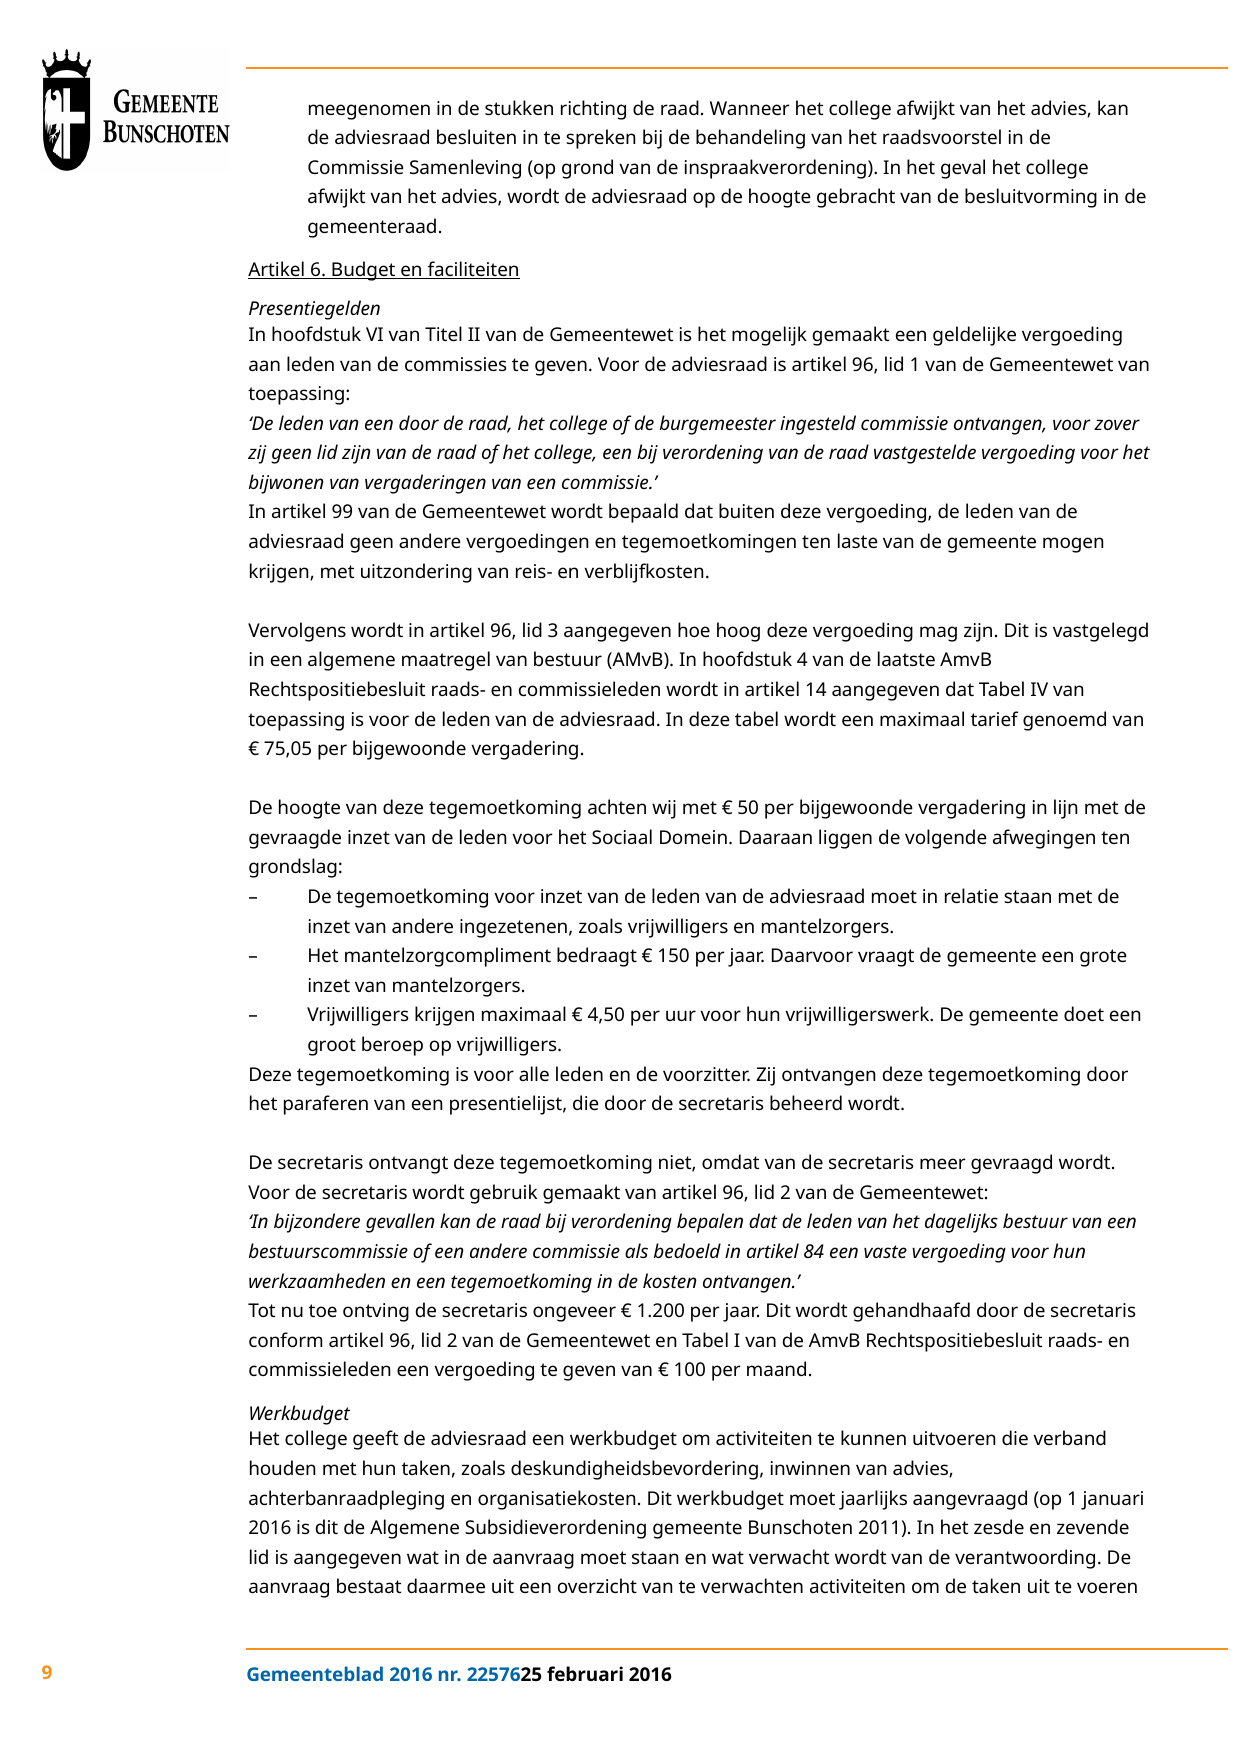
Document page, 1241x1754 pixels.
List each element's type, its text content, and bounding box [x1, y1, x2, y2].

text Tot nu toe ontving de secretaris ongeveer € 1.200 per jaar. Dit wordt gehandhaafd door de secretaris conform artikel 96, lid 2 van de Gemeentewet en Tabel I van de AmvB Rechtspositiebesluit raads- en commissieleden een vergoeding te geven van € 100 per maand. [248, 1297, 1152, 1382]
text Het college geeft de adviesraad een werkbudget om activiteiten te kunnen uitvoeren die verband houden met hun taken, zoals deskundigheidsbevordering, inwinnen van advies, achterbanraadpleging en organisatiekosten. Dit werkbudget moet jaarlijks aangevraagd (op 1 januari 2016 is dit de Algemene Subsidieverordening gemeente Bunschoten 2011). In het zesde en zevende lid is aangegeven wat in de aanvraag moet staan en wat verwacht wordt van de verantwoording. De aanvraag bestaat daarmee uit een overzicht van te verwachten activiteiten om de taken uit te voeren [248, 1426, 1152, 1599]
list meegenomen in de stukken richting de raad. Wanneer het college afwijkt van het advies, kan de adviesraad besluiten in te spreken bij de behandeling van het raadsvoorstel in de Commissie Samenleving (op grond van de inspraakverordening). In het geval het college afwijkt van het advies, wordt de adviesraad op de hoogte gebracht van de besluitvorming in de gemeenteraad. [248, 95, 1152, 239]
text Deze tegemoetkoming is voor alle leden en de voorzitter. Zij ontvangen deze tegemoetkoming door het paraferen van een presentielijst, die door de secretaris beheerd wordt. [248, 1061, 1152, 1116]
text ‘De leden van een door de raad, het college of de burgemeester ingesteld commissie ontvangen, voor zover zij geen lid zijn van de raad of het college, een bij verordening van de raad vastgestelde vergoeding voor het bijwonen van vergaderingen van een commissie.’ [248, 410, 1152, 495]
text In hoofdstuk VI van Titel II van de Gemeentewet is het mogelijk gemaakt een geldelijke vergoeding aan leden van de commissies te geven. Voor de adviesraad is artikel 96, lid 1 van de Gemeentewet van toepassing: [248, 321, 1152, 406]
text Vervolgens wordt in artikel 96, lid 3 aangegeven hoe hoog deze vergoeding mag zijn. Dit is vastgelegd in een algemene maatregel van bestuur (AMvB). In hoofdstuk 4 van de laatste AmvB Rechtspositiebesluit raads- en commissieleden wordt in artikel 14 aangegeven dat Tabel IV van toepassing is voor de leden van de adviesraad. In deze tabel wordt een maximaal tarief genoemd van € 75,05 per bijgewoonde vergadering. [248, 617, 1152, 761]
text ‘In bijzondere gevallen kan de raad bij verordening bepalen dat de leden van het dagelijks bestuur van een bestuurscommissie of een andere commissie als bedoeld in artikel 84 een vaste vergoeding voor hun werkzaamheden en een tegemoetkoming in de kosten ontvangen.’ [248, 1209, 1152, 1294]
list De tegemoetkoming voor inzet van de leden van de adviesraad moet in relatie staan met de inzet van andere ingezetenen, zoals vrijwilligers en mantelzorgers. [248, 883, 1152, 939]
text In artikel 99 van de Gemeentewet wordt bepaald dat buiten deze vergoeding, de leden van de adviesraad geen andere vergoedingen en tegemoetkomingen ten laste van de gemeente mogen krijgen, met uitzondering van reis- en verblijfkosten. [248, 499, 1152, 584]
picture [41, 47, 231, 172]
text Werkbudget [248, 1400, 1152, 1426]
list Het mantelzorgcompliment bedraagt € 150 per jaar. Daarvoor vraagt de gemeente een grote inzet van mantelzorgers. [248, 942, 1152, 998]
text Presentiegelden [248, 296, 1152, 321]
text Artikel 6. Budget en faciliteiten [248, 256, 1152, 282]
text De secretaris ontvangt deze tegemoetkoming niet, omdat van de secretaris meer gevraagd wordt. Voor de secretaris wordt gebruik gemaakt van artikel 96, lid 2 van de Gemeentewet: [248, 1149, 1152, 1205]
list Vrijwilligers krijgen maximaal € 4,50 per uur voor hun vrijwilligerswerk. De gemeente doet een groot beroep op vrijwilligers. [248, 1002, 1152, 1057]
text De hoogte van deze tegemoetkoming achten wij met € 50 per bijgewoonde vergadering in lijn met de gevraagde inzet van de leden voor het Sociaal Domein. Daaraan liggen de volgende afwegingen ten grondslag: [248, 794, 1152, 879]
